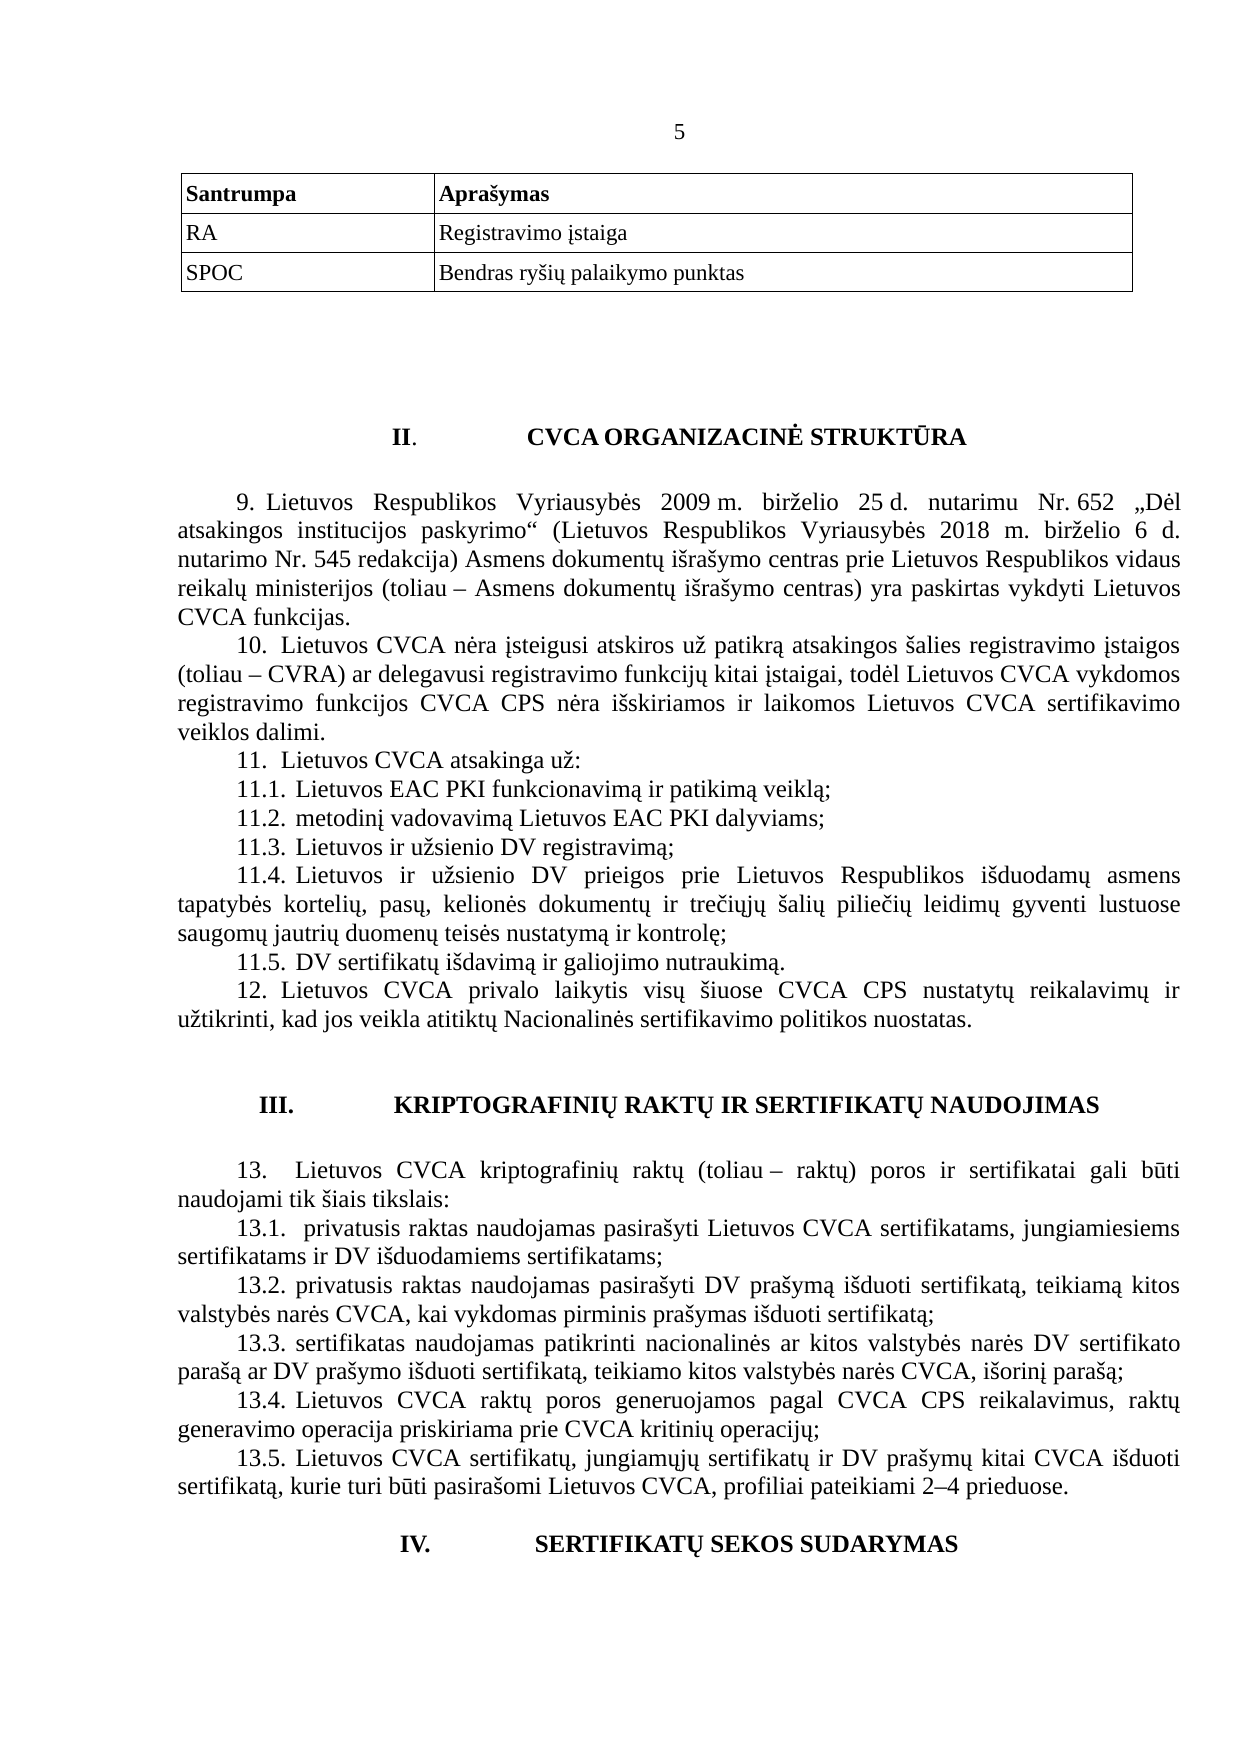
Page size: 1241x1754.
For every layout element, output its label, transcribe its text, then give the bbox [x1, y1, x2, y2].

text IV. Sertifikatų sekos sudarymas [177, 1529, 1181, 1558]
text 11. Lietuvos CVCA atsakinga už: [177, 745, 1181, 774]
text 9. Lietuvos Respublikos Vyriausybės 2009 m. birželio 25 d. nutarimu Nr. 652 „Dėl atsakingos institucijos paskyrimo“ (Lietuvos Respublikos Vyriausybės 2018 m. birželio 6 d. nutarimo Nr. 545 redakcija) Asmens dokumentų išrašymo centras prie Lietuvos Respublikos vidaus reikalų ministerijos (toliau – Asmens dokumentų išrašymo centras) yra paskirtas vykdyti Lietuvos CVCA funkcijas. [177, 487, 1181, 630]
text 10. Lietuvos CVCA nėra įsteigusi atskiros už patikrą atsakingos šalies registravimo įstaigos (toliau – CVRA) ar delegavusi registravimo funkcijų kitai įstaigai, todėl Lietuvos CVCA vykdomos registravimo funkcijos CVCA CPS nėra išskiriamos ir laikomos Lietuvos CVCA sertifikavimo veiklos dalimi. [177, 630, 1181, 745]
text 13.2. privatusis raktas naudojamas pasirašyti DV prašymą išduoti sertifikatą, teikiamą kitos valstybės narės CVCA, kai vykdomas pirminis prašymas išduoti sertifikatą; [177, 1270, 1181, 1328]
text 13.1. privatusis raktas naudojamas pasirašyti Lietuvos CVCA sertifikatams, jungiamiesiems sertifikatams ir DV išduodamiems sertifikatams; [177, 1213, 1181, 1270]
text III. KriptOgrafinių raktų ir Sertifikatų naudojimas [177, 1090, 1181, 1119]
table_cell SPOC [182, 253, 434, 291]
text 13.3. sertifikatas naudojamas patikrinti nacionalinės ar kitos valstybės narės DV sertifikato parašą ar DV prašymo išduoti sertifikatą, teikiamo kitos valstybės narės CVCA, išorinį parašą; [177, 1328, 1181, 1385]
text 11.5. DV sertifikatų išdavimą ir galiojimo nutraukimą. [177, 947, 1181, 975]
text II. CVCA organizacinė struktūra [177, 422, 1181, 451]
table_cell Registravimo įstaiga [435, 214, 1132, 252]
table_header Santrumpa [182, 174, 434, 212]
table_header Aprašymas [435, 174, 1132, 212]
text 12. Lietuvos CVCA privalo laikytis visų šiuose CVCA CPS nustatytų reikalavimų ir užtikrinti, kad jos veikla atitiktų Nacionalinės sertifikavimo politikos nuostatas. [177, 975, 1181, 1033]
text 11.3. Lietuvos ir užsienio DV registravimą; [177, 832, 1181, 860]
table_cell Bendras ryšių palaikymo punktas [435, 253, 1132, 291]
text 13. Lietuvos CVCA kriptografinių raktų (toliau – raktų) poros ir sertifikatai gali būti naudojami tik šiais tikslais: [177, 1155, 1181, 1213]
text 11.2. metodinį vadovavimą Lietuvos EAC PKI dalyviams; [177, 803, 1181, 832]
text 11.4. Lietuvos ir užsienio DV prieigos prie Lietuvos Respublikos išduodamų asmens tapatybės kortelių, pasų, kelionės dokumentų ir trečiųjų šalių piliečių leidimų gyventi lustuose saugomų jautrių duomenų teisės nustatymą ir kontrolę; [177, 860, 1181, 947]
text 13.5. Lietuvos CVCA sertifikatų, jungiamųjų sertifikatų ir DV prašymų kitai CVCA išduoti sertifikatą, kurie turi būti pasirašomi Lietuvos CVCA, profiliai pateikiami 2–4 prieduose. [177, 1443, 1181, 1500]
text 13.4. Lietuvos CVCA raktų poros generuojamos pagal CVCA CPS reikalavimus, raktų generavimo operacija priskiriama prie CVCA kritinių operacijų; [177, 1385, 1181, 1443]
text 11.1. Lietuvos EAC PKI funkcionavimą ir patikimą veiklą; [177, 774, 1181, 803]
table_cell RA [182, 214, 434, 252]
